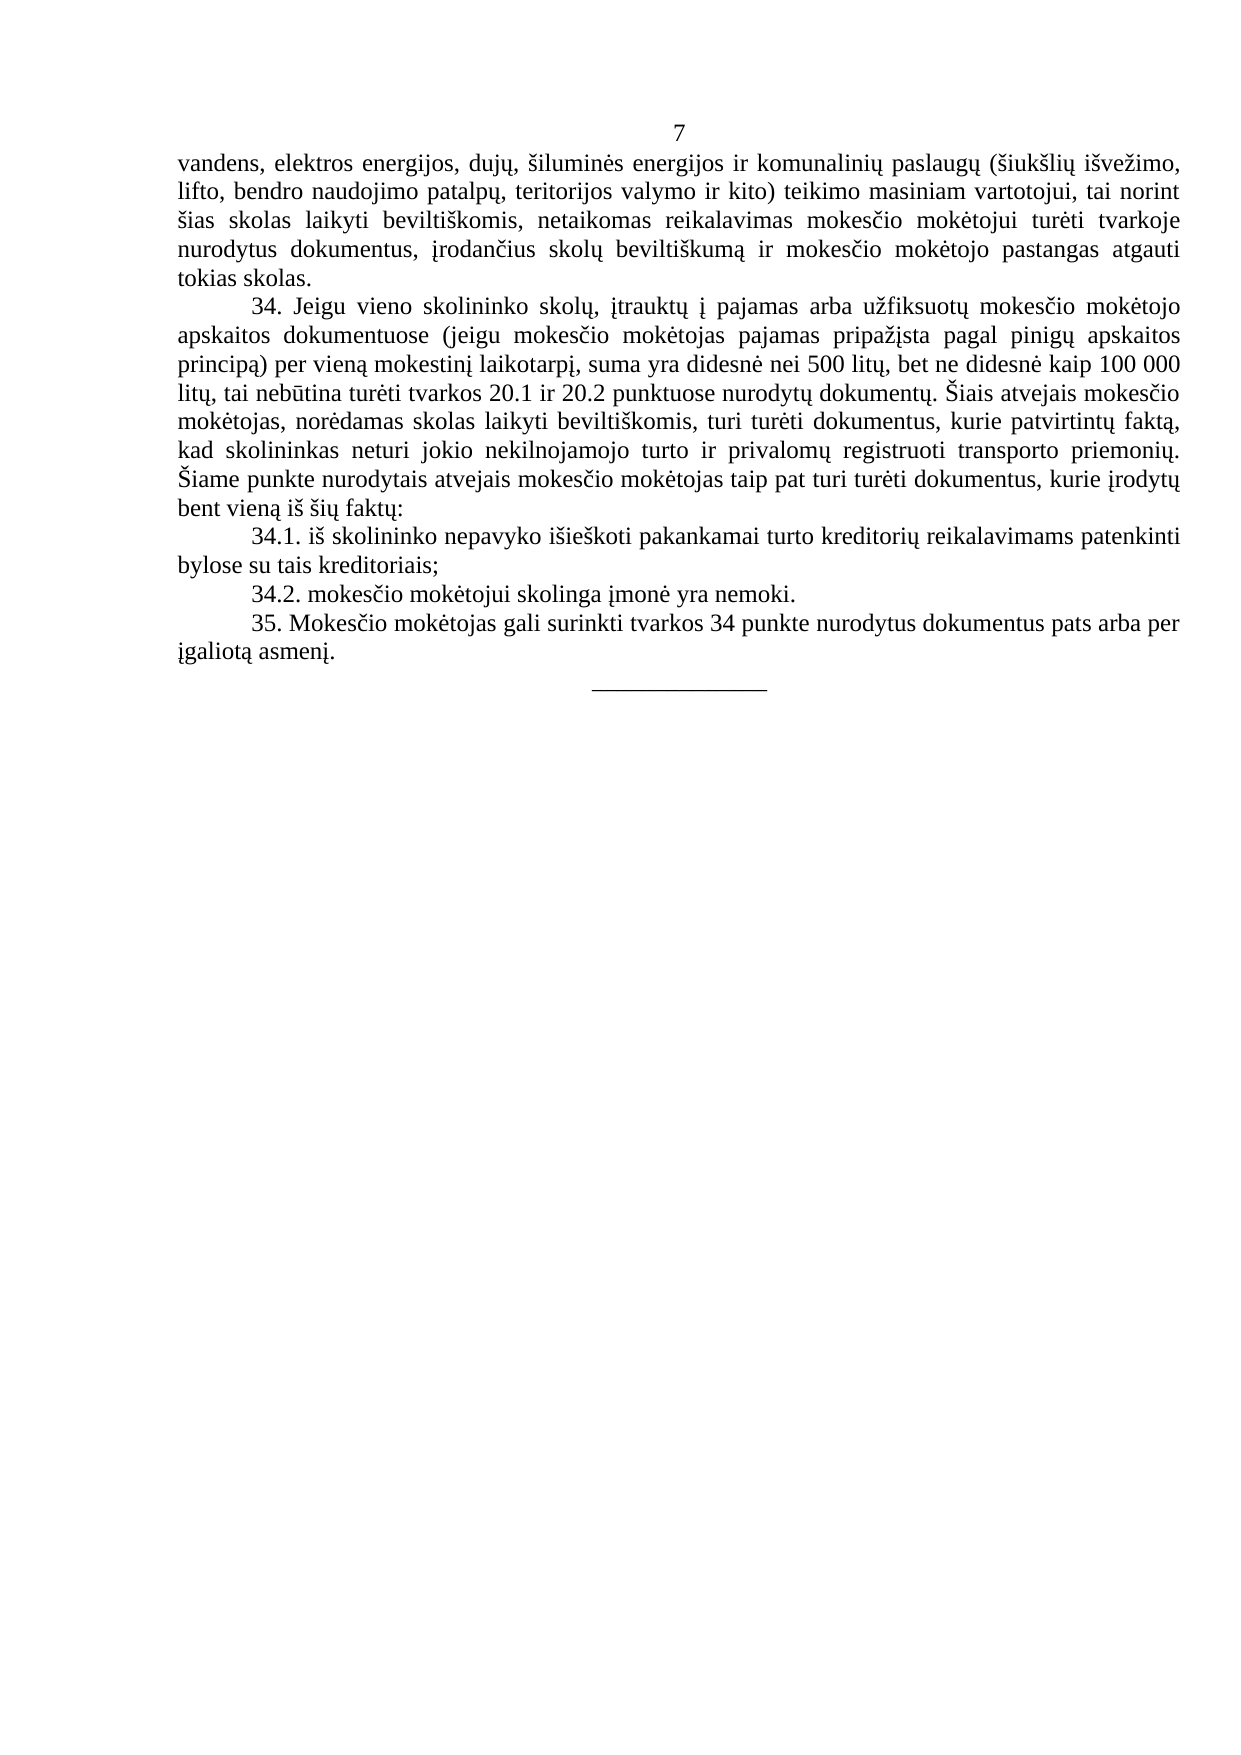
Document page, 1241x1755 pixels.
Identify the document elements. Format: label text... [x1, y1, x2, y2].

text 34.2. mokesčio mokėtojui skolinga įmonė yra nemoki. [177, 579, 1181, 608]
text 34.1. iš skolininko nepavyko išieškoti pakankamai turto kreditorių reikalavimams patenkinti bylose su tais kreditoriais; [177, 521, 1181, 579]
text vandens, elektros energijos, dujų, šiluminės energijos ir komunalinių paslaugų (šiukšlių išvežimo, lifto, bendro naudojimo patalpų, teritorijos valymo ir kito) teikimo masiniam vartotojui, tai norint šias skolas laikyti beviltiškomis, netaikomas reikalavimas mokesčio mokėtojui turėti tvarkoje nurodytus dokumentus, įrodančius skolų beviltiškumą ir mokesčio mokėtojo pastangas atgauti tokias skolas. [177, 148, 1181, 291]
text 35. Mokesčio mokėtojas gali surinkti tvarkos 34 punkte nurodytus dokumentus pats arba per įgaliotą asmenį. [177, 608, 1181, 665]
text ______________ [177, 665, 1181, 694]
text 34. Jeigu vieno skolininko skolų, įtrauktų į pajamas arba užfiksuotų mokesčio mokėtojo apskaitos dokumentuose (jeigu mokesčio mokėtojas pajamas pripažįsta pagal pinigų apskaitos principą) per vieną mokestinį laikotarpį, suma yra didesnė nei 500 litų, bet ne didesnė kaip 100 000 litų, tai nebūtina turėti tvarkos 20.1 ir 20.2 punktuose nurodytų dokumentų. Šiais atvejais mokesčio mokėtojas, norėdamas skolas laikyti beviltiškomis, turi turėti dokumentus, kurie patvirtintų faktą, kad skolininkas neturi jokio nekilnojamojo turto ir privalomų registruoti transporto priemonių. Šiame punkte nurodytais atvejais mokesčio mokėtojas taip pat turi turėti dokumentus, kurie įrodytų bent vieną iš šių faktų: [177, 291, 1181, 521]
